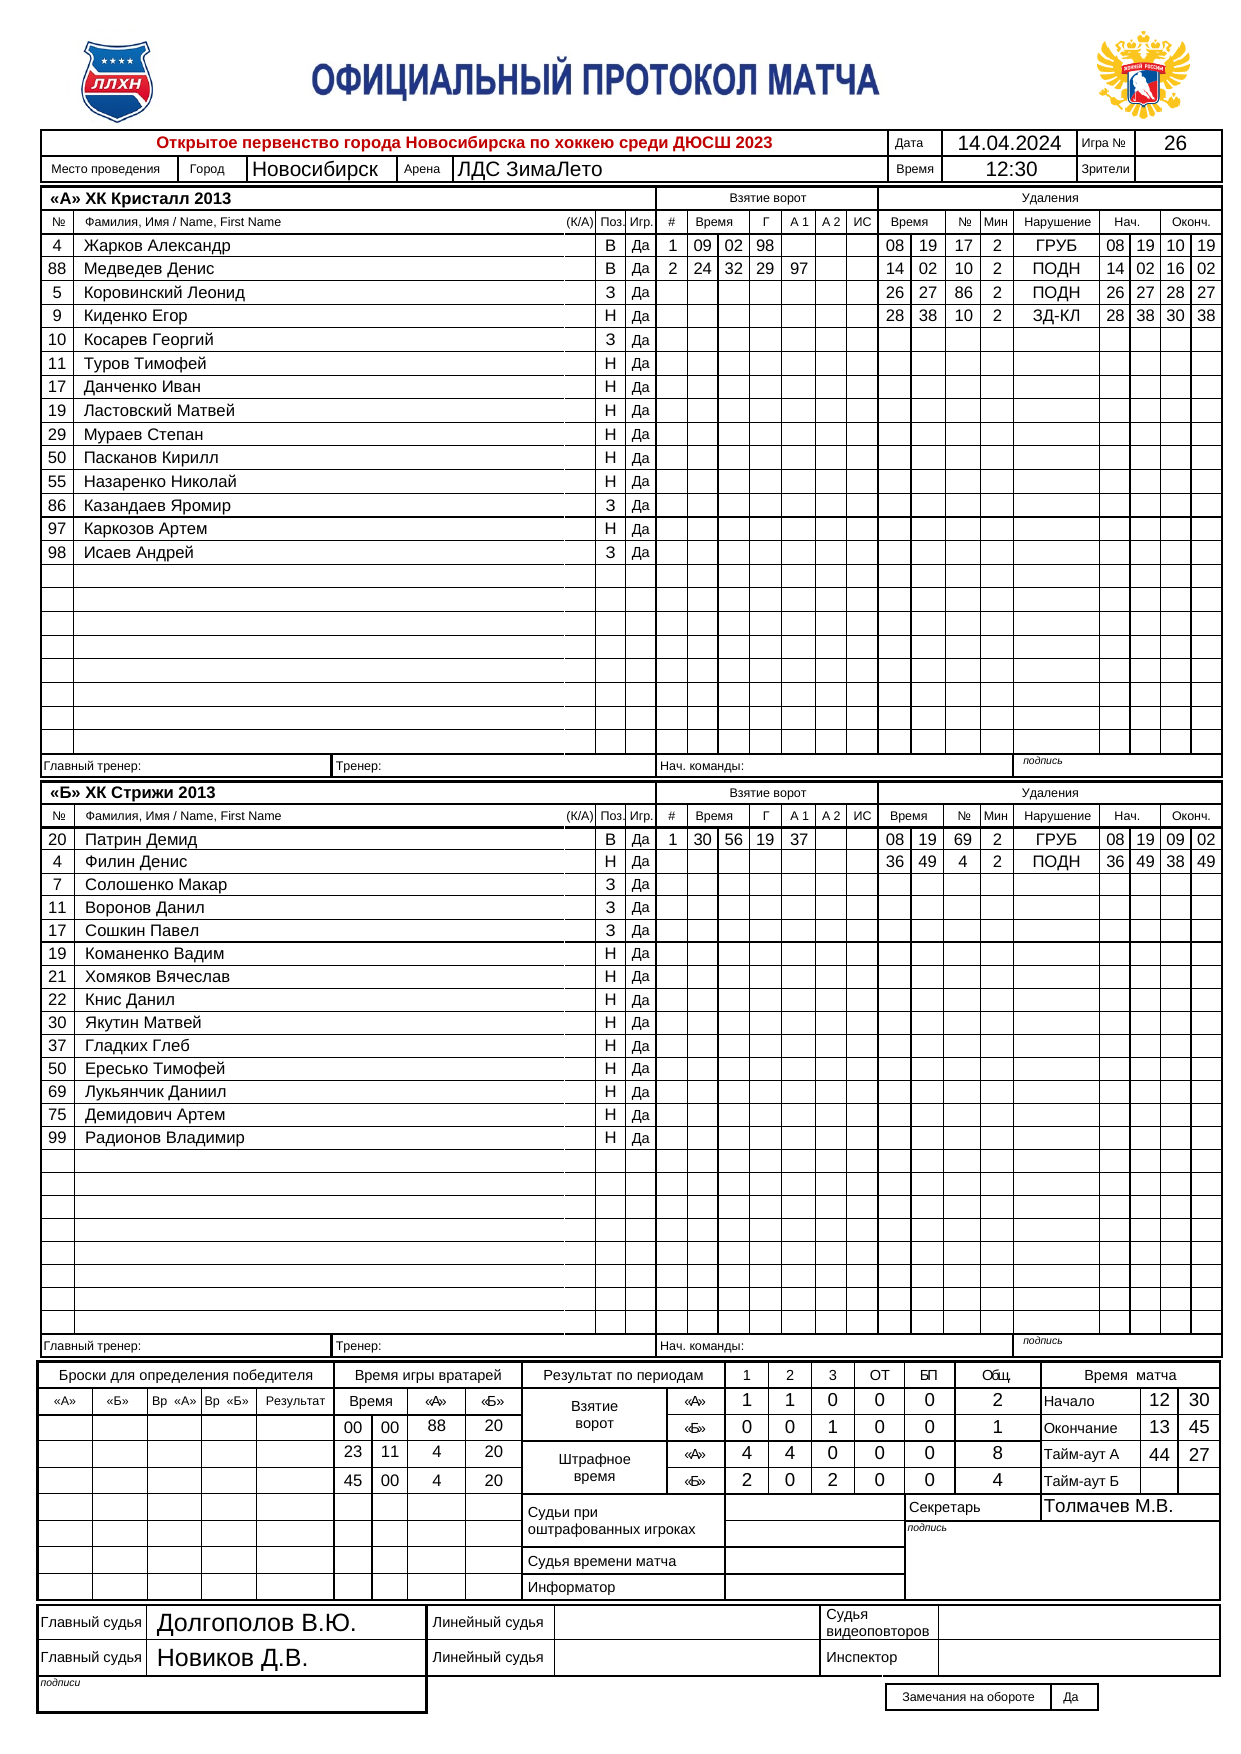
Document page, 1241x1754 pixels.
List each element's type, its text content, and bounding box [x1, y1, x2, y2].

table_cell [565, 1196, 595, 1218]
table_cell 86 [42, 494, 73, 516]
table_cell [1192, 328, 1221, 351]
table_cell [879, 707, 910, 729]
table_cell Судьи при оштрафованных игроках [523, 1495, 724, 1546]
table_cell [688, 494, 717, 516]
table_cell [981, 1035, 1013, 1057]
table_cell [847, 659, 877, 682]
table_cell Долгополов В.Ю. [147, 1606, 425, 1639]
table_cell [596, 707, 625, 729]
table_cell Да [626, 281, 655, 303]
table_cell [565, 518, 595, 540]
table_cell [565, 1058, 595, 1079]
table_cell [816, 565, 846, 587]
table_cell [202, 1547, 256, 1573]
table_cell [944, 1035, 980, 1057]
table_cell [565, 943, 595, 964]
table_cell 0 [812, 1389, 854, 1413]
table_cell Штрафное время [523, 1442, 666, 1493]
table_cell [257, 1547, 333, 1573]
table_cell [719, 850, 749, 872]
table_cell [816, 423, 846, 445]
table_cell [373, 1547, 407, 1573]
table_cell [816, 1104, 846, 1126]
table_cell [719, 1311, 749, 1333]
table_cell [816, 352, 846, 374]
table_cell [688, 352, 717, 374]
table_cell [946, 659, 980, 682]
table_header Открытое первенство города Новосибирска по хоккею среди ДЮСШ 2023 [42, 131, 887, 155]
table_cell Место проведения [42, 157, 177, 181]
table_header 14.04.2024 [943, 131, 1076, 155]
table_cell [981, 1288, 1013, 1310]
table_cell [847, 305, 877, 327]
table_cell [1192, 1311, 1221, 1333]
table_cell [946, 470, 980, 493]
table_cell «А» [39, 1389, 92, 1413]
table_cell [946, 683, 980, 706]
table_cell [565, 989, 595, 1011]
table_cell [1100, 989, 1129, 1011]
table_cell [782, 446, 815, 469]
table_cell [1161, 1035, 1190, 1057]
table_cell [626, 612, 655, 634]
table_cell [816, 829, 846, 849]
table_cell [565, 352, 595, 374]
table_cell [816, 989, 846, 1011]
table_cell [1161, 920, 1190, 941]
table_cell [657, 565, 687, 587]
table_cell [912, 423, 945, 445]
table_cell [847, 328, 877, 351]
table_cell 17 [946, 235, 980, 256]
table_cell [626, 707, 655, 729]
table_cell [688, 1242, 717, 1264]
table_cell [688, 470, 717, 493]
table_cell [565, 446, 595, 469]
table_cell [1014, 1288, 1099, 1310]
table_cell Мин [981, 211, 1013, 233]
table_cell [816, 612, 846, 634]
table_cell [750, 328, 781, 351]
table_cell [688, 612, 717, 634]
table_cell [1131, 659, 1160, 682]
table_cell Н [596, 1081, 625, 1103]
table_cell [626, 1288, 655, 1310]
table_cell Нарушение [1014, 805, 1099, 826]
table_cell [816, 1012, 846, 1033]
table_cell [816, 494, 846, 516]
table_cell [719, 305, 749, 327]
table_cell [782, 1058, 815, 1079]
table_cell [75, 1311, 564, 1333]
table_cell [657, 518, 687, 540]
table_cell [847, 1058, 877, 1079]
table_cell [1100, 1012, 1129, 1033]
table_cell 08 [1100, 235, 1129, 256]
table_cell [847, 966, 877, 987]
table_cell [1014, 1012, 1099, 1033]
table_cell [688, 1104, 717, 1126]
table_cell [847, 352, 877, 374]
table_cell [847, 943, 877, 964]
table_cell [257, 1494, 333, 1520]
table_cell [657, 446, 687, 469]
table_cell [565, 1219, 595, 1241]
table_cell [1014, 565, 1099, 587]
table_cell [719, 1288, 749, 1310]
table_cell 2 [981, 829, 1013, 849]
table_cell 08 [1100, 829, 1129, 849]
table_cell [596, 1196, 625, 1218]
table_cell [565, 1311, 595, 1333]
table_cell [912, 494, 945, 516]
table_cell [750, 850, 781, 872]
table_cell [626, 1173, 655, 1195]
table_cell [912, 683, 945, 706]
table_cell Якутин Матвей [75, 1012, 564, 1033]
table_cell Да [626, 376, 655, 398]
table_cell Сошкин Павел [75, 920, 564, 941]
table_cell [816, 518, 846, 540]
table_cell Н [596, 989, 625, 1011]
table_cell [39, 1494, 92, 1520]
table_cell [93, 1574, 147, 1599]
table_cell 2 [981, 235, 1013, 256]
table_cell 08 [879, 235, 910, 256]
table_cell [1192, 943, 1221, 964]
table_cell [981, 1173, 1013, 1195]
table_cell [912, 1104, 943, 1126]
table_cell [981, 1127, 1013, 1149]
table_cell [816, 1311, 846, 1333]
table_cell [847, 588, 877, 611]
table_cell [74, 612, 564, 634]
table_cell ГРУБ [1014, 235, 1099, 256]
table_cell 86 [946, 281, 980, 303]
table_cell [847, 1288, 877, 1310]
table_header 26 [1136, 131, 1221, 155]
table_cell [782, 399, 815, 422]
table_cell [912, 989, 943, 1011]
table_cell Коровинский Леонид [74, 281, 564, 303]
table_cell [39, 1574, 92, 1599]
table_cell [202, 1521, 256, 1546]
table_cell [1192, 588, 1221, 611]
table_cell [1192, 376, 1221, 398]
table_cell 50 [42, 446, 73, 469]
table_cell [879, 612, 910, 634]
table_cell [688, 850, 717, 872]
table_cell 22 [42, 989, 74, 1011]
table_cell 88 [42, 257, 73, 280]
table_cell [726, 1575, 904, 1599]
table_cell ПОДН [1014, 257, 1099, 280]
table_cell Да [626, 850, 655, 872]
table_cell Да [626, 1035, 655, 1057]
table_cell [565, 850, 595, 872]
table_cell [719, 376, 749, 398]
table_cell [981, 518, 1013, 540]
table_cell [1161, 1150, 1190, 1172]
table_cell 36 [879, 850, 910, 872]
table_cell [782, 707, 815, 729]
table_cell [657, 896, 687, 918]
table_cell [42, 1288, 74, 1310]
table_cell [688, 1150, 717, 1172]
table_cell [565, 399, 595, 422]
table_cell 4 [408, 1468, 465, 1493]
table_cell [565, 636, 595, 658]
table_cell 19 [912, 829, 943, 849]
table_cell [202, 1574, 256, 1599]
table_cell [148, 1441, 201, 1467]
table_cell [373, 1574, 407, 1599]
table_cell Да [626, 423, 655, 445]
table_cell [750, 636, 781, 658]
table_cell [981, 966, 1013, 987]
table_cell [944, 989, 980, 1011]
table_cell [944, 920, 980, 941]
table_cell [816, 446, 846, 469]
table_cell [912, 707, 945, 729]
table_cell [719, 588, 749, 611]
table_cell [428, 1677, 882, 1711]
table_cell [1131, 446, 1160, 469]
table_cell [981, 565, 1013, 587]
table_cell [719, 1104, 749, 1126]
table_header 3 [812, 1363, 854, 1387]
table_cell А 2 [816, 211, 846, 233]
table_cell [879, 683, 910, 706]
table_cell 2 [657, 257, 687, 280]
table_cell [750, 1081, 781, 1103]
table_cell [782, 423, 815, 445]
table_cell [912, 966, 943, 987]
table_cell 0 [855, 1415, 904, 1440]
table_cell 55 [42, 470, 73, 493]
table_cell [1161, 352, 1190, 374]
table_cell [847, 565, 877, 587]
table_cell 2 [956, 1389, 1040, 1413]
table_cell Киденко Егор [74, 305, 564, 327]
table_cell [879, 1219, 910, 1241]
table_cell [1161, 730, 1190, 753]
table_cell [1161, 896, 1190, 918]
table_cell [626, 1242, 655, 1264]
table_cell 20 [466, 1468, 521, 1493]
table_cell [1161, 1012, 1190, 1033]
table_cell 2 [981, 305, 1013, 327]
table_cell [1161, 399, 1190, 422]
table_cell [335, 1574, 371, 1599]
table_cell [1161, 659, 1190, 682]
table_cell [719, 1219, 749, 1241]
table_cell [626, 565, 655, 587]
table_header Броски для определения победителя [39, 1363, 333, 1387]
table_cell [565, 659, 595, 682]
table_cell [912, 943, 943, 964]
table_cell [1014, 1242, 1099, 1264]
table_cell [847, 989, 877, 1011]
table_cell [981, 376, 1013, 398]
table_cell [93, 1494, 147, 1520]
table_cell [565, 541, 595, 564]
table_cell [1131, 1219, 1160, 1241]
table_cell [719, 966, 749, 987]
table_cell [688, 399, 717, 422]
table_cell ЛДС ЗимаЛето [454, 157, 887, 181]
table_cell [981, 1150, 1013, 1172]
table_cell 27 [1192, 281, 1221, 303]
table_cell [1131, 920, 1160, 941]
table_cell [944, 1265, 980, 1287]
table_cell Н [596, 1012, 625, 1033]
table_cell [816, 1058, 846, 1079]
table_cell [782, 305, 815, 327]
table_cell Время [335, 1389, 407, 1413]
table_cell [565, 1127, 595, 1149]
table_cell [688, 1173, 717, 1195]
table_cell [816, 636, 846, 658]
table_cell [688, 1288, 717, 1310]
table_cell [847, 281, 877, 303]
table_cell [688, 1058, 717, 1079]
table_cell «А» [668, 1442, 724, 1467]
table_cell В [596, 257, 625, 280]
table_cell [981, 494, 1013, 516]
table_cell [981, 943, 1013, 964]
table_cell [750, 446, 781, 469]
table_cell [946, 541, 980, 564]
table_cell № [42, 211, 73, 233]
table_cell Г [750, 211, 781, 233]
table_cell 1 [812, 1415, 854, 1440]
table_cell [816, 659, 846, 682]
table_cell Да [626, 541, 655, 564]
table_cell [1131, 1242, 1160, 1264]
table_cell 2 [981, 257, 1013, 280]
table_cell [719, 1012, 749, 1033]
table_cell Да [626, 1081, 655, 1103]
table_cell Время [879, 805, 943, 826]
table_cell [657, 305, 687, 327]
table_cell [1161, 565, 1190, 587]
table_cell [782, 376, 815, 398]
table_cell [719, 730, 749, 753]
table_cell [944, 943, 980, 964]
table_cell [981, 920, 1013, 941]
table_cell [1161, 1081, 1190, 1103]
table_cell [912, 1288, 943, 1310]
table_cell [657, 850, 687, 872]
table_cell [657, 470, 687, 493]
table_cell [1192, 1058, 1221, 1079]
table_cell [816, 399, 846, 422]
table_cell [816, 730, 846, 753]
table_cell 29 [750, 257, 781, 280]
table_cell [847, 1012, 877, 1033]
table_cell [750, 541, 781, 564]
table_cell (К/А) [565, 805, 595, 826]
table_cell 19 [750, 829, 781, 849]
table_cell [1100, 636, 1129, 658]
table_cell [912, 612, 945, 634]
table_cell [1100, 565, 1129, 587]
table_cell [596, 1311, 625, 1333]
table_cell [657, 588, 687, 611]
table_cell [1131, 966, 1160, 987]
table_cell Команенко Вадим [75, 943, 564, 964]
table_cell [981, 1196, 1013, 1218]
table_cell [750, 1012, 781, 1033]
table_cell Информатор [523, 1575, 724, 1599]
table_cell 21 [42, 966, 74, 987]
table_cell 1 [726, 1389, 768, 1413]
table_cell [148, 1468, 201, 1493]
table_cell [816, 850, 846, 872]
table_cell [1161, 1311, 1190, 1333]
table_cell Да [626, 1127, 655, 1149]
table_cell [1014, 920, 1099, 941]
table_cell [335, 1494, 371, 1520]
table_cell [565, 920, 595, 941]
table_cell [847, 850, 877, 872]
table_cell [879, 565, 910, 587]
table_cell А 1 [782, 805, 815, 826]
table_cell [944, 966, 980, 987]
table_cell 30 [688, 829, 717, 849]
table_cell [657, 1127, 687, 1149]
table_cell [750, 1311, 781, 1333]
table_cell [688, 896, 717, 918]
table_cell [847, 1104, 877, 1126]
table_cell Да [626, 518, 655, 540]
table_cell [719, 659, 749, 682]
table_cell [879, 1012, 910, 1033]
table_cell Поз. [596, 805, 625, 826]
table_cell 44 [1141, 1441, 1177, 1467]
table_cell [879, 874, 910, 895]
table_cell [657, 1104, 687, 1126]
table_cell [1192, 1150, 1221, 1172]
table_cell [555, 1606, 819, 1639]
table_cell [1100, 874, 1129, 895]
table_cell [981, 1311, 1013, 1333]
table_cell «Б» [668, 1415, 724, 1440]
table_cell [782, 920, 815, 941]
table_cell Казандаев Яромир [74, 494, 564, 516]
table_cell Да [626, 829, 655, 849]
table_cell [565, 305, 595, 327]
table_cell [1192, 1196, 1221, 1218]
table_cell [688, 1219, 717, 1241]
table_cell 0 [855, 1442, 904, 1467]
table_cell [257, 1441, 333, 1467]
table_header Общ. [956, 1363, 1040, 1387]
table_cell [912, 1311, 943, 1333]
table_cell [944, 1081, 980, 1103]
table_cell [912, 399, 945, 422]
table_cell [719, 683, 749, 706]
table_cell [1161, 518, 1190, 540]
table_cell [1131, 1058, 1160, 1079]
table_cell Нарушение [1014, 211, 1099, 233]
table_cell [42, 1173, 74, 1195]
table_cell [981, 1058, 1013, 1079]
table_cell [1192, 896, 1221, 918]
table_cell [719, 636, 749, 658]
table_cell Книс Данил [75, 989, 564, 1011]
table_cell [847, 1035, 877, 1057]
table_cell [657, 1035, 687, 1057]
table_cell 0 [855, 1389, 904, 1413]
table_cell В [596, 829, 625, 849]
table_cell [879, 920, 910, 941]
table_cell [816, 376, 846, 398]
table_cell Да [626, 470, 655, 493]
table_cell Судья видеоповторов [821, 1606, 938, 1639]
table_cell З [596, 494, 625, 516]
table_header БП [905, 1363, 954, 1387]
table_cell 19 [1131, 235, 1160, 256]
table_cell 0 [812, 1442, 854, 1467]
table_cell [719, 1196, 749, 1218]
table_cell 45 [1179, 1415, 1219, 1440]
table_cell [719, 399, 749, 422]
table_cell [981, 588, 1013, 611]
table_cell [565, 829, 595, 849]
table_cell [688, 1265, 717, 1287]
table_cell [879, 470, 910, 493]
table_cell [466, 1494, 521, 1520]
table_cell [1161, 1242, 1190, 1264]
table_cell [1131, 399, 1160, 422]
table_cell ГРУБ [1014, 829, 1099, 849]
table_cell [750, 920, 781, 941]
table_cell Фамилия, Имя / Name, First Name [74, 211, 565, 233]
table_cell [879, 730, 910, 753]
table_cell 24 [688, 257, 717, 280]
table_cell [1131, 1173, 1160, 1195]
table_cell Радионов Владимир [75, 1127, 564, 1149]
table_cell [719, 1035, 749, 1057]
table_cell Н [596, 399, 625, 422]
table_cell [912, 328, 945, 351]
table_cell [1100, 399, 1129, 422]
table_cell [408, 1521, 465, 1546]
table_cell З [596, 541, 625, 564]
table_cell [816, 541, 846, 564]
table_cell Время [688, 211, 749, 233]
table_cell Линейный судья [428, 1640, 554, 1675]
table_cell [657, 376, 687, 398]
table_cell 19 [42, 943, 74, 964]
table_cell [719, 494, 749, 516]
table_cell Тренер: [333, 755, 655, 776]
table_cell 08 [879, 829, 910, 849]
table_cell [93, 1521, 147, 1546]
table_cell [688, 1196, 717, 1218]
table_cell [782, 966, 815, 987]
table_cell [657, 352, 687, 374]
table_cell [750, 683, 781, 706]
table_cell [879, 966, 910, 987]
table_cell [912, 1265, 943, 1287]
table_cell [373, 1494, 407, 1520]
table_cell [939, 1640, 1219, 1675]
table_cell [1161, 1219, 1190, 1241]
table_cell [1192, 541, 1221, 564]
table_cell [944, 1288, 980, 1310]
table_cell [565, 612, 595, 634]
table_cell [75, 1150, 564, 1172]
table_cell [1141, 1468, 1177, 1493]
table_cell [879, 423, 910, 445]
table_cell 88 [408, 1416, 465, 1440]
table_cell [75, 1265, 564, 1287]
table_cell [946, 588, 980, 611]
table_cell [750, 874, 781, 895]
table_cell Зрители [1078, 157, 1134, 181]
table_cell [719, 446, 749, 469]
table_cell [879, 1150, 910, 1172]
table_header 2 [769, 1363, 811, 1387]
table_cell [1014, 966, 1099, 987]
table_cell З [596, 281, 625, 303]
table_cell [1131, 1288, 1160, 1310]
table_cell 10 [1161, 235, 1190, 256]
table_cell [688, 588, 717, 611]
table_cell [719, 1173, 749, 1195]
table_cell Оконч. [1161, 211, 1221, 233]
table_cell [1131, 636, 1160, 658]
table_cell [1014, 683, 1099, 706]
table_cell [719, 874, 749, 895]
table_cell [750, 494, 781, 516]
table_cell [657, 541, 687, 564]
table_cell Демидович Артем [75, 1104, 564, 1126]
table_cell Пасканов Кирилл [74, 446, 564, 469]
table_cell [847, 376, 877, 398]
table_cell [565, 376, 595, 398]
table_cell Филин Денис [75, 850, 564, 872]
table_cell [1014, 874, 1099, 895]
table_cell Вр «Б» [202, 1389, 256, 1413]
table_cell [782, 518, 815, 540]
table_cell [981, 1104, 1013, 1126]
table_cell [946, 399, 980, 422]
table_cell [657, 966, 687, 987]
table_cell [1136, 157, 1221, 181]
table_cell [944, 1173, 980, 1195]
table_cell [912, 1012, 943, 1033]
table_cell [1192, 612, 1221, 634]
table_cell [555, 1640, 819, 1675]
table_cell Время [879, 211, 945, 233]
table_cell [879, 943, 910, 964]
table_cell Тренер: [333, 1335, 655, 1356]
table_cell [782, 612, 815, 634]
table_cell 02 [1192, 829, 1221, 849]
table_cell [1192, 1035, 1221, 1057]
table_cell [981, 1012, 1013, 1033]
table_cell [39, 1468, 92, 1493]
table_cell [944, 1196, 980, 1218]
table_cell 45 [335, 1468, 371, 1493]
table_cell 26 [1100, 281, 1129, 303]
table_cell № [42, 805, 74, 826]
table_cell [719, 707, 749, 729]
table_cell [1100, 1288, 1129, 1310]
table_cell 0 [905, 1442, 954, 1467]
table_cell 98 [42, 541, 73, 564]
table_cell 19 [1192, 235, 1221, 256]
table_cell 1 [956, 1415, 1040, 1440]
table_cell [408, 1574, 465, 1599]
table_cell 20 [466, 1416, 521, 1440]
table_cell [719, 565, 749, 587]
table_cell 38 [912, 305, 945, 327]
table_cell [1192, 518, 1221, 540]
table_cell [944, 1127, 980, 1149]
table_cell [1192, 399, 1221, 422]
table_cell [847, 1265, 877, 1287]
table_cell [1192, 423, 1221, 445]
table_cell [879, 328, 910, 351]
table_cell [657, 1058, 687, 1079]
table_cell [596, 730, 625, 753]
table_cell Н [596, 943, 625, 964]
table_cell [1014, 730, 1099, 753]
table_cell [782, 989, 815, 1011]
table_cell [1131, 1035, 1160, 1057]
table_cell Арена [398, 157, 452, 181]
table_cell [1014, 470, 1099, 493]
table_cell [912, 588, 945, 611]
table_cell [657, 920, 687, 941]
table_cell [750, 1035, 781, 1057]
table_cell [1014, 423, 1099, 445]
table_cell 4 [726, 1442, 768, 1467]
table_cell Окончание [1042, 1415, 1140, 1440]
table_cell Да [626, 1012, 655, 1033]
table_cell [912, 1035, 943, 1057]
table_cell 32 [719, 257, 749, 280]
table_cell [1131, 541, 1160, 564]
table_cell [657, 874, 687, 895]
table_cell # [657, 211, 687, 233]
table_cell [719, 1150, 749, 1172]
table_cell [1100, 943, 1129, 964]
table_cell [726, 1521, 904, 1546]
table_cell [847, 896, 877, 918]
table_cell [74, 588, 564, 611]
table_cell [202, 1468, 256, 1493]
table_cell [42, 612, 73, 634]
table_cell [750, 470, 781, 493]
table_cell [782, 1104, 815, 1126]
table_cell 0 [769, 1468, 811, 1493]
table_cell [912, 636, 945, 658]
table_cell [750, 352, 781, 374]
table_cell Главный судья [39, 1640, 146, 1675]
table_cell 9 [42, 305, 73, 327]
table_cell [719, 1081, 749, 1103]
table_cell [847, 541, 877, 564]
table_cell [1014, 659, 1099, 682]
table_cell [74, 683, 564, 706]
table_cell Да [626, 966, 655, 987]
table_cell Да [626, 943, 655, 964]
table_cell [1014, 943, 1099, 964]
table_cell [1100, 1219, 1129, 1241]
table_cell [335, 1547, 371, 1573]
table_cell [1100, 423, 1129, 445]
table_cell [565, 707, 595, 729]
table_cell [688, 305, 717, 327]
table_cell Гладких Глеб [75, 1035, 564, 1057]
table_cell [879, 1127, 910, 1149]
table_cell 00 [373, 1416, 407, 1440]
table_cell [1131, 565, 1160, 587]
table_cell [1099, 1682, 1220, 1711]
table_cell [719, 281, 749, 303]
table_cell 49 [912, 850, 943, 872]
table_cell 20 [466, 1441, 521, 1467]
table_cell [688, 328, 717, 351]
table_cell 02 [719, 235, 749, 256]
table_cell [657, 707, 687, 729]
table_cell [879, 446, 910, 469]
table_cell [944, 1150, 980, 1172]
table_cell [782, 328, 815, 351]
table_cell [750, 659, 781, 682]
table_cell [1100, 1196, 1129, 1218]
table_cell [816, 1288, 846, 1310]
table_cell 10 [42, 328, 73, 351]
table_cell 27 [912, 281, 945, 303]
table_cell [657, 423, 687, 445]
table_cell 13 [1141, 1415, 1177, 1440]
table_cell 4 [42, 235, 73, 256]
table_cell [565, 494, 595, 516]
table_cell [93, 1441, 147, 1467]
table_cell [1131, 470, 1160, 493]
table_cell Да [626, 235, 655, 256]
table_cell [1131, 1012, 1160, 1033]
table_cell [816, 257, 846, 280]
table_cell Мураев Степан [74, 423, 564, 445]
table_cell [1014, 1150, 1099, 1172]
table_cell [42, 1265, 74, 1287]
table_cell [626, 1219, 655, 1241]
table_cell З [596, 920, 625, 941]
table_cell [1192, 683, 1221, 706]
table_cell 4 [769, 1442, 811, 1467]
table_cell [657, 683, 687, 706]
table_cell 02 [912, 257, 945, 280]
table_header Замечания на обороте [887, 1685, 1050, 1709]
table_cell [1131, 989, 1160, 1011]
table_cell [879, 659, 910, 682]
table_cell [847, 707, 877, 729]
table_cell [1100, 1173, 1129, 1195]
table_cell [565, 683, 595, 706]
table_cell [750, 612, 781, 634]
table_cell 23 [335, 1441, 371, 1467]
table_cell [782, 588, 815, 611]
table_cell [1131, 1104, 1160, 1126]
table_cell Игр. [626, 805, 655, 826]
table_cell Линейный судья [428, 1606, 554, 1639]
table_cell [719, 1265, 749, 1287]
table_cell [565, 1265, 595, 1287]
table_cell [74, 730, 564, 753]
table_cell [847, 1081, 877, 1103]
table_cell 10 [946, 257, 980, 280]
table_cell [1161, 541, 1190, 564]
table_cell [816, 1219, 846, 1241]
table_cell 26 [879, 281, 910, 303]
table_cell подпись [1014, 1335, 1221, 1356]
table_header ОТ [855, 1363, 904, 1387]
table_cell [626, 588, 655, 611]
table_cell [981, 612, 1013, 634]
table_cell [1161, 1288, 1190, 1310]
table_cell [946, 707, 980, 729]
table_cell З [596, 874, 625, 895]
table_cell [42, 1242, 74, 1264]
table_cell Да [626, 1058, 655, 1079]
table_cell [626, 1265, 655, 1287]
table_cell [626, 1150, 655, 1172]
table_cell [42, 1311, 74, 1333]
table_cell [816, 1127, 846, 1149]
table_cell [944, 1219, 980, 1241]
table_cell [596, 1265, 625, 1287]
table_cell [596, 612, 625, 634]
table_cell [1161, 1196, 1190, 1218]
table_cell [93, 1547, 147, 1573]
table_cell ПОДН [1014, 850, 1099, 872]
table_cell [1192, 920, 1221, 941]
table_cell [782, 659, 815, 682]
table_cell [565, 565, 595, 587]
table_header Результат по периодам [523, 1363, 724, 1387]
table_cell [782, 1081, 815, 1103]
table_cell [1161, 612, 1190, 634]
table_cell «А» [408, 1389, 465, 1413]
table_cell [782, 281, 815, 303]
table_cell 36 [1100, 850, 1129, 872]
table_cell [657, 281, 687, 303]
table_cell Да [626, 328, 655, 351]
table_cell (К/А) [565, 211, 595, 233]
table_cell [688, 1035, 717, 1057]
table_cell 28 [1100, 305, 1129, 327]
table_cell [42, 683, 73, 706]
table_cell 99 [42, 1127, 74, 1149]
table_cell [946, 518, 980, 540]
table_cell Н [596, 1104, 625, 1126]
table_cell Начало [1042, 1389, 1140, 1413]
table_cell Г [750, 805, 781, 826]
table_cell 00 [373, 1468, 407, 1493]
table_cell [879, 399, 910, 422]
table_cell [912, 376, 945, 398]
table_cell [1192, 565, 1221, 587]
table_cell Нач. [1100, 805, 1160, 826]
table_cell [847, 470, 877, 493]
table_cell 28 [1161, 281, 1190, 303]
table_cell [657, 494, 687, 516]
table_cell [1192, 1173, 1221, 1195]
table_cell [565, 235, 595, 256]
table_cell [1161, 376, 1190, 398]
table_cell [816, 966, 846, 987]
table_cell [657, 1081, 687, 1103]
table_cell [847, 920, 877, 941]
table_cell [565, 588, 595, 611]
table_cell [1131, 423, 1160, 445]
table_cell [1100, 588, 1129, 611]
table_cell 2 [726, 1468, 768, 1493]
table_cell [879, 1035, 910, 1057]
table_cell [39, 1521, 92, 1546]
table_cell [1100, 446, 1129, 469]
table_cell Время [889, 157, 941, 181]
table_cell [816, 943, 846, 964]
table_cell 50 [42, 1058, 74, 1079]
table_cell [750, 1058, 781, 1079]
table_cell [657, 636, 687, 658]
table_cell [657, 1288, 687, 1310]
table_cell [981, 707, 1013, 729]
table_cell [1161, 683, 1190, 706]
table_cell 97 [42, 518, 73, 540]
table_cell [657, 1311, 687, 1333]
table_cell [148, 1547, 201, 1573]
table_header Время матча [1042, 1363, 1219, 1387]
table_cell Н [596, 1127, 625, 1149]
table_cell [1100, 328, 1129, 351]
table_cell Толмачев М.В. [1042, 1495, 1219, 1520]
table_cell [981, 1265, 1013, 1287]
table_cell [1131, 1081, 1160, 1103]
table_cell [688, 446, 717, 469]
table_cell Воронов Данил [75, 896, 564, 918]
table_cell [981, 446, 1013, 469]
table_cell [750, 1219, 781, 1241]
table_cell Ересько Тимофей [75, 1058, 564, 1079]
table_cell [946, 730, 980, 753]
table_cell [879, 518, 910, 540]
table_cell [1131, 874, 1160, 895]
table_cell [1179, 1468, 1219, 1493]
table_cell [816, 470, 846, 493]
table_cell [42, 730, 73, 753]
table_cell «Б» [93, 1389, 147, 1413]
table_cell 2 [812, 1468, 854, 1493]
table_cell [879, 494, 910, 516]
table_cell 30 [1161, 305, 1190, 327]
table_cell 98 [750, 235, 781, 256]
table_cell Данченко Иван [74, 376, 564, 398]
table_cell [944, 1311, 980, 1333]
table_cell 0 [726, 1415, 768, 1440]
table_cell 75 [42, 1104, 74, 1126]
table_cell [1014, 1058, 1099, 1079]
table_cell [912, 470, 945, 493]
table_cell [75, 1196, 564, 1218]
table_cell [912, 1196, 943, 1218]
table_cell [981, 541, 1013, 564]
table_cell [879, 1104, 910, 1126]
table_cell Да [626, 874, 655, 895]
table_cell [688, 707, 717, 729]
table_header Удаления [879, 188, 1221, 209]
table_cell [816, 588, 846, 611]
table_header Игра № [1078, 131, 1134, 155]
table_cell [847, 423, 877, 445]
table_cell [1161, 588, 1190, 611]
table_cell 2 [981, 281, 1013, 303]
table_cell Мин [981, 805, 1013, 826]
table_cell подпись [906, 1522, 1219, 1599]
table_cell [782, 352, 815, 374]
table_cell [688, 989, 717, 1011]
table_cell [719, 352, 749, 374]
table_header Да [1052, 1685, 1097, 1709]
table_cell [74, 659, 564, 682]
table_cell 0 [905, 1415, 954, 1440]
table_cell [1100, 541, 1129, 564]
table_cell [981, 989, 1013, 1011]
table_cell [782, 565, 815, 587]
table_cell 17 [42, 920, 74, 941]
table_cell [946, 328, 980, 351]
table_cell [816, 1265, 846, 1287]
table_cell 69 [944, 829, 980, 849]
table_cell [782, 943, 815, 964]
table_cell [847, 1150, 877, 1172]
table_cell [944, 874, 980, 895]
table_cell [596, 636, 625, 658]
table_cell [1161, 494, 1190, 516]
table_cell [1100, 683, 1129, 706]
table_cell [1100, 1150, 1129, 1172]
table_cell [750, 281, 781, 303]
table_cell 38 [1192, 305, 1221, 327]
table_cell [42, 588, 73, 611]
table_cell [750, 966, 781, 987]
table_cell Оконч. [1161, 805, 1221, 826]
table_cell [944, 1104, 980, 1126]
table_cell [782, 730, 815, 753]
table_cell [1161, 423, 1190, 445]
table_cell [1131, 1265, 1160, 1287]
table_cell Хомяков Вячеслав [75, 966, 564, 987]
table_cell [879, 636, 910, 658]
table_cell [750, 1173, 781, 1195]
table_cell [1014, 1219, 1099, 1241]
table_cell [816, 707, 846, 729]
table_cell [750, 730, 781, 753]
table_cell В [596, 235, 625, 256]
table_cell [879, 376, 910, 398]
table_cell [847, 235, 877, 256]
table_cell [946, 636, 980, 658]
table_cell [1100, 494, 1129, 516]
table_cell [42, 1219, 74, 1241]
table_header Взятие ворот [657, 188, 877, 209]
table_cell ЗД-КЛ [1014, 305, 1099, 327]
table_cell [944, 1012, 980, 1033]
table_cell [1161, 707, 1190, 729]
table_cell [847, 683, 877, 706]
picture [5, 28, 1197, 129]
table_cell 12 [1141, 1389, 1177, 1413]
table_cell Н [596, 352, 625, 374]
table_cell [1131, 1127, 1160, 1149]
table_cell [1192, 989, 1221, 1011]
table_cell [75, 1219, 564, 1241]
table_cell [981, 659, 1013, 682]
table_cell [1014, 1035, 1099, 1057]
table_cell [1014, 1311, 1099, 1333]
table_cell Тайм-аут Б [1042, 1468, 1140, 1493]
table_cell Н [596, 850, 625, 872]
table_cell [782, 1035, 815, 1057]
table_cell А 2 [816, 805, 846, 826]
table_cell [148, 1521, 201, 1546]
table_cell «Б» [668, 1468, 724, 1493]
table_cell Да [626, 352, 655, 374]
table_cell 4 [944, 850, 980, 872]
table_cell Время [688, 805, 749, 826]
table_cell [257, 1416, 333, 1440]
table_cell [466, 1574, 521, 1599]
table_cell Нач. команды: [657, 1335, 1012, 1356]
table_cell ПОДН [1014, 281, 1099, 303]
table_cell [1192, 1288, 1221, 1310]
table_cell [565, 1104, 595, 1126]
table_cell [1100, 896, 1129, 918]
table_cell [1014, 376, 1099, 398]
table_cell [912, 541, 945, 564]
table_cell [373, 1521, 407, 1546]
table_cell [1100, 376, 1129, 398]
table_cell 69 [42, 1081, 74, 1103]
table_cell [912, 565, 945, 587]
table_cell подпись [1014, 755, 1221, 776]
table_cell Ластовский Матвей [74, 399, 564, 422]
table_cell [1131, 1196, 1160, 1218]
table_cell [847, 612, 877, 634]
table_cell [657, 659, 687, 682]
table_cell [912, 1058, 943, 1079]
table_cell [912, 518, 945, 540]
table_cell [1192, 730, 1221, 753]
table_cell 30 [42, 1012, 74, 1033]
table_cell «А» [668, 1389, 724, 1413]
table_cell [946, 376, 980, 398]
table_cell Жарков Александр [74, 235, 564, 256]
table_cell З [596, 896, 625, 918]
table_cell [626, 683, 655, 706]
table_cell [1014, 896, 1099, 918]
table_cell [202, 1416, 256, 1440]
table_cell [1100, 352, 1129, 374]
table_cell Патрин Демид [75, 829, 564, 849]
table_cell Медведев Денис [74, 257, 564, 280]
table_cell [74, 707, 564, 729]
table_cell [688, 966, 717, 987]
table_cell Новиков Д.В. [147, 1640, 425, 1675]
table_cell 19 [42, 399, 73, 422]
table_cell 8 [956, 1442, 1040, 1467]
table_cell 4 [408, 1441, 465, 1467]
table_cell [596, 683, 625, 706]
table_cell [750, 1104, 781, 1126]
table_cell [1192, 707, 1221, 729]
table_cell [782, 1127, 815, 1149]
table_cell 38 [1131, 305, 1160, 327]
table_cell Секретарь [906, 1495, 1040, 1520]
table_cell 14 [879, 257, 910, 280]
table_cell [912, 896, 943, 918]
table_cell Н [596, 446, 625, 469]
table_cell [596, 1173, 625, 1195]
table_cell [782, 1288, 815, 1310]
table_cell [688, 565, 717, 587]
table_cell № [944, 805, 980, 826]
table_cell [750, 588, 781, 611]
table_cell [981, 399, 1013, 422]
table_cell [1014, 707, 1099, 729]
table_cell [750, 565, 781, 587]
table_cell [1100, 518, 1129, 540]
table_cell [912, 1150, 943, 1172]
table_cell [42, 1196, 74, 1218]
table_cell Да [626, 399, 655, 422]
table_cell [879, 1173, 910, 1195]
table_cell [1161, 1127, 1190, 1149]
table_cell [657, 1265, 687, 1287]
table_cell [408, 1547, 465, 1573]
table_cell [1192, 1081, 1221, 1103]
table_cell 09 [1161, 829, 1190, 849]
table_cell 4 [42, 850, 74, 872]
table_cell [719, 896, 749, 918]
table_cell [1100, 1035, 1129, 1057]
table_cell [981, 730, 1013, 753]
table_cell Тайм-аут А [1042, 1441, 1140, 1467]
table_cell [847, 1196, 877, 1218]
table_cell [1100, 1265, 1129, 1287]
table_cell [1161, 966, 1190, 987]
table_cell [688, 1311, 717, 1333]
table_cell [912, 352, 945, 374]
table_cell [39, 1416, 92, 1440]
table_cell «Б » [466, 1389, 521, 1413]
table_cell Н [596, 423, 625, 445]
table_cell [750, 1150, 781, 1172]
table_cell [750, 1242, 781, 1264]
table_cell Поз. [596, 211, 625, 233]
table_cell [1014, 399, 1099, 422]
table_cell [946, 494, 980, 516]
table_cell [782, 850, 815, 872]
table_cell [782, 896, 815, 918]
table_cell [719, 612, 749, 634]
table_cell [1131, 328, 1160, 351]
table_cell [257, 1521, 333, 1546]
table_cell [750, 1127, 781, 1149]
table_cell [688, 1081, 717, 1103]
table_cell [719, 1127, 749, 1149]
table_cell [750, 1288, 781, 1310]
table_cell [750, 399, 781, 422]
table_header Удаления [879, 783, 1221, 803]
table_cell [1131, 707, 1160, 729]
table_cell [782, 683, 815, 706]
table_cell 0 [905, 1468, 954, 1493]
table_cell [1192, 874, 1221, 895]
table_cell 1 [769, 1389, 811, 1413]
table_cell Солошенко Макар [75, 874, 564, 895]
table_cell [719, 1242, 749, 1264]
table_cell [688, 683, 717, 706]
table_cell [657, 1242, 687, 1264]
table_cell [816, 683, 846, 706]
table_cell [1161, 1058, 1190, 1079]
table_cell [1161, 446, 1190, 469]
table_cell 4 [956, 1468, 1040, 1493]
table_cell [1192, 1012, 1221, 1033]
table_cell [408, 1494, 465, 1520]
table_cell 1 [657, 235, 687, 256]
table_cell [565, 423, 595, 445]
table_cell [1192, 659, 1221, 682]
table_cell [1161, 636, 1190, 658]
table_cell [1100, 612, 1129, 634]
table_cell 2 [981, 850, 1013, 872]
table_cell [1014, 612, 1099, 634]
table_cell [148, 1416, 201, 1440]
table_cell 20 [42, 829, 74, 849]
table_cell [1100, 920, 1129, 941]
table_cell Нач. [1100, 211, 1160, 233]
table_cell 56 [719, 829, 749, 849]
table_cell [816, 305, 846, 327]
table_cell 00 [335, 1416, 371, 1440]
table_cell 02 [1192, 257, 1221, 280]
table_cell [912, 1219, 943, 1241]
table_cell А 1 [782, 211, 815, 233]
table_cell [74, 565, 564, 587]
table_cell [981, 874, 1013, 895]
table_header 1 [726, 1363, 768, 1387]
table_cell [782, 1012, 815, 1033]
table_cell [1131, 730, 1160, 753]
table_cell [879, 1288, 910, 1310]
table_cell [1192, 966, 1221, 987]
table_cell 11 [373, 1441, 407, 1467]
table_cell 02 [1131, 257, 1160, 280]
table_cell [1131, 376, 1160, 398]
table_cell [39, 1547, 92, 1573]
table_cell [1131, 683, 1160, 706]
table_cell [1014, 1173, 1099, 1195]
table_header Дата [889, 131, 941, 155]
table_cell [39, 1441, 92, 1467]
table_cell [596, 565, 625, 587]
table_cell [1014, 446, 1099, 469]
table_cell [816, 874, 846, 895]
table_cell [1192, 1219, 1221, 1241]
table_cell 37 [42, 1035, 74, 1057]
table_cell [847, 1242, 877, 1264]
table_cell 49 [1192, 850, 1221, 872]
table_cell [75, 1173, 564, 1195]
table_cell [1161, 328, 1190, 351]
table_cell [1014, 1265, 1099, 1287]
table_cell [879, 352, 910, 374]
table_header «Б» ХК Стрижи 2013 [42, 783, 655, 803]
table_cell Н [596, 1058, 625, 1079]
table_cell [565, 1173, 595, 1195]
table_cell [1192, 636, 1221, 658]
table_cell 17 [42, 376, 73, 398]
table_cell 10 [946, 305, 980, 327]
table_cell [1131, 1150, 1160, 1172]
table_cell [626, 1196, 655, 1218]
table_cell [335, 1521, 371, 1546]
table_cell [1131, 612, 1160, 634]
table_cell [657, 1150, 687, 1172]
table_cell [847, 1173, 877, 1195]
table_cell [816, 1242, 846, 1264]
table_cell [1192, 1104, 1221, 1126]
table_cell [466, 1521, 521, 1546]
table_cell [879, 1265, 910, 1287]
table_cell [565, 281, 595, 303]
table_cell [879, 1058, 910, 1079]
table_cell 7 [42, 874, 74, 895]
table_cell [1131, 943, 1160, 964]
table_cell [1100, 1127, 1129, 1149]
table_cell Игр. [626, 211, 655, 233]
table_cell [750, 376, 781, 398]
table_cell [816, 920, 846, 941]
table_cell [782, 1311, 815, 1333]
table_cell [1192, 470, 1221, 493]
table_cell [93, 1416, 147, 1440]
table_cell [565, 874, 595, 895]
table_cell [750, 707, 781, 729]
table_cell 27 [1131, 281, 1160, 303]
table_cell [1131, 494, 1160, 516]
table_cell Главный судья [39, 1606, 146, 1639]
table_cell [847, 636, 877, 658]
table_cell [719, 518, 749, 540]
table_cell [981, 1242, 1013, 1264]
table_cell 0 [855, 1468, 904, 1493]
table_cell [1014, 1104, 1099, 1126]
table_cell [912, 1081, 943, 1103]
table_cell [1161, 989, 1190, 1011]
table_cell [879, 1081, 910, 1103]
table_cell [847, 399, 877, 422]
table_cell [688, 920, 717, 941]
table_cell [782, 470, 815, 493]
table_cell [657, 1173, 687, 1195]
table_cell [1131, 518, 1160, 540]
table_cell 38 [1161, 850, 1190, 872]
table_cell [657, 1196, 687, 1218]
table_cell [750, 518, 781, 540]
table_cell [726, 1548, 904, 1573]
table_cell [879, 588, 910, 611]
table_cell [750, 896, 781, 918]
table_cell [912, 659, 945, 682]
table_cell [719, 423, 749, 445]
table_cell [565, 730, 595, 753]
table_cell [750, 943, 781, 964]
table_cell [565, 1150, 595, 1172]
table_cell [657, 989, 687, 1011]
table_cell [565, 1012, 595, 1033]
table_cell [688, 659, 717, 682]
table_cell [1014, 1196, 1099, 1218]
table_cell [816, 1035, 846, 1057]
table_cell [816, 1081, 846, 1103]
table_cell [1131, 352, 1160, 374]
table_cell [782, 541, 815, 564]
table_cell Косарев Георгий [74, 328, 564, 351]
table_cell [912, 1173, 943, 1195]
table_cell 12:30 [943, 157, 1076, 181]
table_cell [847, 1127, 877, 1149]
table_cell [1014, 328, 1099, 351]
table_cell Туров Тимофей [74, 352, 564, 374]
table_cell [565, 1081, 595, 1103]
table_cell Нач. команды: [657, 755, 1012, 776]
table_cell [1014, 588, 1099, 611]
table_cell подписи [39, 1677, 425, 1711]
table_cell [657, 943, 687, 964]
table_cell [688, 874, 717, 895]
table_cell [719, 943, 749, 964]
table_cell [981, 1081, 1013, 1103]
table_cell [719, 470, 749, 493]
table_cell Н [596, 470, 625, 493]
table_cell [565, 328, 595, 351]
table_cell [688, 730, 717, 753]
table_cell [981, 683, 1013, 706]
table_cell [1100, 470, 1129, 493]
table_cell [565, 1035, 595, 1057]
table_cell Н [596, 305, 625, 327]
table_cell Н [596, 376, 625, 398]
table_cell [688, 943, 717, 964]
table_cell [719, 1058, 749, 1079]
table_cell [657, 730, 687, 753]
table_cell Н [596, 1035, 625, 1057]
table_cell [1131, 588, 1160, 611]
table_cell [944, 1058, 980, 1079]
table_cell [1192, 494, 1221, 516]
table_cell [719, 328, 749, 351]
table_cell [657, 1219, 687, 1241]
table_cell [946, 423, 980, 445]
table_cell [1192, 1265, 1221, 1287]
table_cell [981, 328, 1013, 351]
table_cell 1 [657, 829, 687, 849]
table_cell 11 [42, 352, 73, 374]
table_cell Лукьянчик Даниил [75, 1081, 564, 1103]
table_cell [816, 235, 846, 256]
table_cell [719, 989, 749, 1011]
table_cell Да [626, 989, 655, 1011]
table_cell Вр «А» [148, 1389, 201, 1413]
table_cell [944, 1242, 980, 1264]
table_cell 09 [688, 235, 717, 256]
table_cell [75, 1288, 564, 1310]
table_cell [466, 1547, 521, 1573]
table_cell [782, 874, 815, 895]
table_cell Да [626, 1104, 655, 1126]
table_cell 16 [1161, 257, 1190, 280]
table_cell [750, 423, 781, 445]
table_cell [726, 1495, 904, 1520]
table_cell [946, 446, 980, 469]
table_cell [782, 1150, 815, 1172]
table_cell [719, 920, 749, 941]
table_cell [782, 1219, 815, 1241]
table_cell ИС [847, 805, 877, 826]
table_cell [847, 730, 877, 753]
table_cell [981, 1219, 1013, 1241]
table_cell [847, 1311, 877, 1333]
table_cell [719, 541, 749, 564]
table_cell [1161, 874, 1190, 895]
table_cell [1192, 1242, 1221, 1264]
table_cell Да [626, 305, 655, 327]
table_cell Город [179, 157, 246, 181]
table_cell [1192, 446, 1221, 469]
table_cell Главный тренер: [42, 755, 330, 776]
table_cell [626, 730, 655, 753]
table_cell [657, 1012, 687, 1033]
table_cell [565, 1288, 595, 1310]
table_cell [257, 1468, 333, 1493]
table_cell [847, 874, 877, 895]
table_cell [596, 1150, 625, 1172]
table_cell [981, 470, 1013, 493]
table_cell [93, 1468, 147, 1493]
table_cell 19 [1131, 829, 1160, 849]
table_cell [1192, 1127, 1221, 1149]
table_cell [596, 659, 625, 682]
table_cell [74, 636, 564, 658]
table_cell Фамилия, Имя / Name, First Name [75, 805, 565, 826]
table_cell [782, 636, 815, 658]
table_cell [565, 896, 595, 918]
table_cell [42, 1150, 74, 1172]
table_cell [750, 989, 781, 1011]
table_cell [42, 565, 73, 587]
table_cell [596, 1288, 625, 1310]
table_cell [946, 565, 980, 587]
table_cell [782, 1265, 815, 1287]
table_cell [816, 328, 846, 351]
table_cell Взятие ворот [523, 1389, 666, 1440]
table_cell [847, 446, 877, 469]
table_cell Назаренко Николай [74, 470, 564, 493]
table_cell [847, 257, 877, 280]
table_cell 5 [42, 281, 73, 303]
table_cell [565, 257, 595, 280]
table_cell [1014, 518, 1099, 540]
table_cell Инспектор [821, 1640, 938, 1675]
table_cell [1014, 1127, 1099, 1149]
table_cell [1100, 1104, 1129, 1126]
table_cell [1100, 659, 1129, 682]
table_cell 29 [42, 423, 73, 445]
table_cell [847, 829, 877, 849]
table_cell [1161, 1265, 1190, 1287]
table_cell [879, 1196, 910, 1218]
table_cell [883, 1677, 1220, 1681]
table_cell [816, 281, 846, 303]
table_cell [688, 518, 717, 540]
table_cell [148, 1574, 201, 1599]
table_cell [1161, 1104, 1190, 1126]
table_cell [944, 896, 980, 918]
table_cell Да [626, 494, 655, 516]
table_cell [565, 966, 595, 987]
table_cell [688, 541, 717, 564]
table_cell [782, 1173, 815, 1195]
table_cell [946, 352, 980, 374]
table_cell [565, 470, 595, 493]
table_cell [1014, 541, 1099, 564]
table_cell [688, 636, 717, 658]
table_cell [596, 588, 625, 611]
table_cell [626, 636, 655, 658]
table_cell [565, 1242, 595, 1264]
table_cell [912, 730, 945, 753]
table_cell [981, 423, 1013, 445]
table_cell [782, 1196, 815, 1218]
table_cell ИС [847, 211, 877, 233]
table_cell [782, 235, 815, 256]
table_cell [750, 1265, 781, 1287]
table_cell 30 [1179, 1389, 1219, 1413]
table_cell [596, 1219, 625, 1241]
table_cell [879, 1242, 910, 1264]
table_cell [912, 1127, 943, 1149]
table_cell [688, 281, 717, 303]
table_cell [1100, 1058, 1129, 1079]
table_cell [847, 1219, 877, 1241]
table_cell [1192, 352, 1221, 374]
table_cell [1014, 494, 1099, 516]
table_cell [879, 989, 910, 1011]
table_cell [257, 1574, 333, 1599]
table_cell [750, 1196, 781, 1218]
table_cell [1131, 1311, 1160, 1333]
table_cell [202, 1441, 256, 1467]
table_cell [657, 328, 687, 351]
table_cell [42, 707, 73, 729]
table_cell № [946, 211, 980, 233]
table_header «А» ХК Кристалл 2013 [42, 188, 655, 209]
table_cell [42, 636, 73, 658]
table_cell 37 [782, 829, 815, 849]
table_cell Да [626, 920, 655, 941]
table_cell Исаев Андрей [74, 541, 564, 564]
table_cell [912, 920, 943, 941]
table_cell Главный тренер: [42, 1335, 330, 1356]
table_cell [1100, 707, 1129, 729]
table_cell [816, 1173, 846, 1195]
table_cell [939, 1606, 1219, 1639]
table_cell [42, 659, 73, 682]
table_cell 97 [782, 257, 815, 280]
table_cell 28 [879, 305, 910, 327]
table_cell [657, 612, 687, 634]
table_cell [688, 423, 717, 445]
table_cell Н [596, 518, 625, 540]
table_header Время игры вратарей [335, 1363, 521, 1387]
table_cell 19 [912, 235, 945, 256]
table_cell [1100, 1311, 1129, 1333]
table_cell [1131, 896, 1160, 918]
table_cell [981, 352, 1013, 374]
table_cell [981, 636, 1013, 658]
table_cell [981, 896, 1013, 918]
table_cell [1014, 1081, 1099, 1103]
table_cell 11 [42, 896, 74, 918]
table_cell [1100, 730, 1129, 753]
table_cell 14 [1100, 257, 1129, 280]
table_cell [1161, 943, 1190, 964]
table_cell [1100, 1081, 1129, 1103]
table_cell 27 [1179, 1441, 1219, 1467]
table_cell [879, 1311, 910, 1333]
table_cell 49 [1131, 850, 1160, 872]
table_cell [75, 1242, 564, 1264]
table_cell Результат [257, 1389, 333, 1413]
table_cell [657, 399, 687, 422]
table_cell [688, 376, 717, 398]
table_cell [912, 446, 945, 469]
table_cell Да [626, 446, 655, 469]
table_cell [626, 659, 655, 682]
table_cell 0 [769, 1415, 811, 1440]
table_cell # [657, 805, 687, 826]
table_cell [816, 1150, 846, 1172]
table_cell Каркозов Артем [74, 518, 564, 540]
table_cell [912, 1242, 943, 1264]
table_cell [946, 612, 980, 634]
table_cell [626, 1311, 655, 1333]
table_cell [782, 494, 815, 516]
table_cell [816, 896, 846, 918]
table_cell [879, 896, 910, 918]
table_cell [879, 541, 910, 564]
table_cell Да [626, 896, 655, 918]
table_cell [1014, 352, 1099, 374]
table_cell [1161, 470, 1190, 493]
table_cell [782, 1242, 815, 1264]
table_cell [1014, 636, 1099, 658]
table_cell [912, 874, 943, 895]
table_cell [1161, 1173, 1190, 1195]
table_cell Новосибирск [248, 157, 396, 181]
table_cell [688, 1012, 717, 1033]
table_cell Судья времени матча [523, 1548, 724, 1573]
table_header Взятие ворот [657, 783, 877, 803]
table_cell [596, 1242, 625, 1264]
table_cell [1100, 966, 1129, 987]
table_cell [816, 1196, 846, 1218]
table_cell [847, 494, 877, 516]
table_cell [688, 1127, 717, 1149]
table_cell [1014, 989, 1099, 1011]
table_cell [202, 1494, 256, 1520]
table_cell [750, 305, 781, 327]
table_cell [148, 1494, 201, 1520]
table_cell [1100, 1242, 1129, 1264]
table_cell Н [596, 966, 625, 987]
table_cell [847, 518, 877, 540]
table_cell З [596, 328, 625, 351]
table_cell 0 [905, 1389, 954, 1413]
table_cell Да [626, 257, 655, 280]
